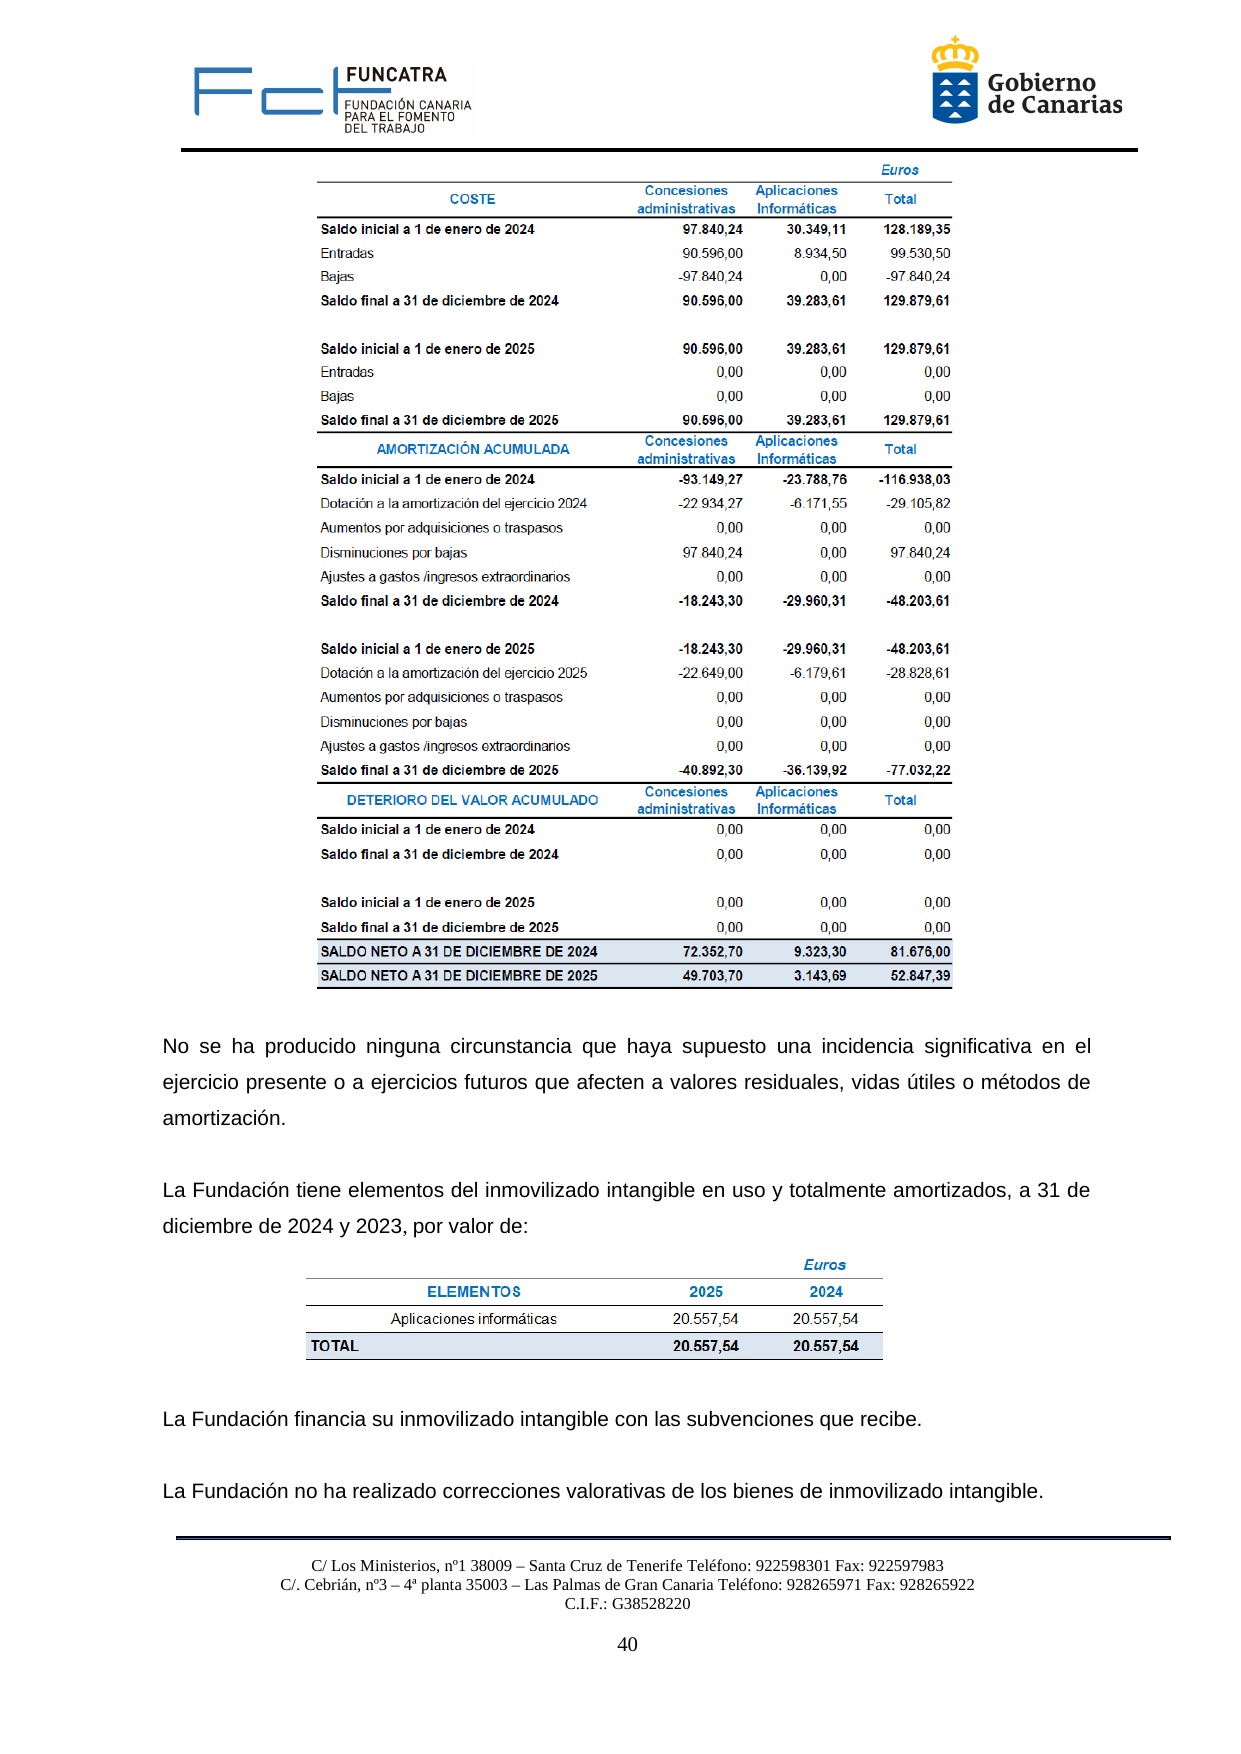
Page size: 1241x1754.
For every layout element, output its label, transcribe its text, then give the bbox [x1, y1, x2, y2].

picture [931, 35, 1123, 124]
text No se ha producido ninguna circunstancia que haya supuesto una incidencia significativa en el ejercicio presente o a ejercicios futuros que afecten a valores residuales, vidas útiles o métodos de amortización. [162, 1034, 1092, 1130]
text La Fundación tiene elementos del inmovilizado intangible en uso y totalmente amortizados, a 31 de diciembre de 2024 y 2023, por valor de: [162, 1178, 1092, 1238]
picture [180, 57, 477, 138]
picture [286, 158, 969, 999]
text La Fundación financia su inmovilizado intangible con las subvenciones que recibe. [162, 1407, 1092, 1431]
picture [287, 1250, 904, 1379]
text La Fundación no ha realizado correcciones valorativas de los bienes de inmovilizado intangible. [162, 1479, 1092, 1503]
